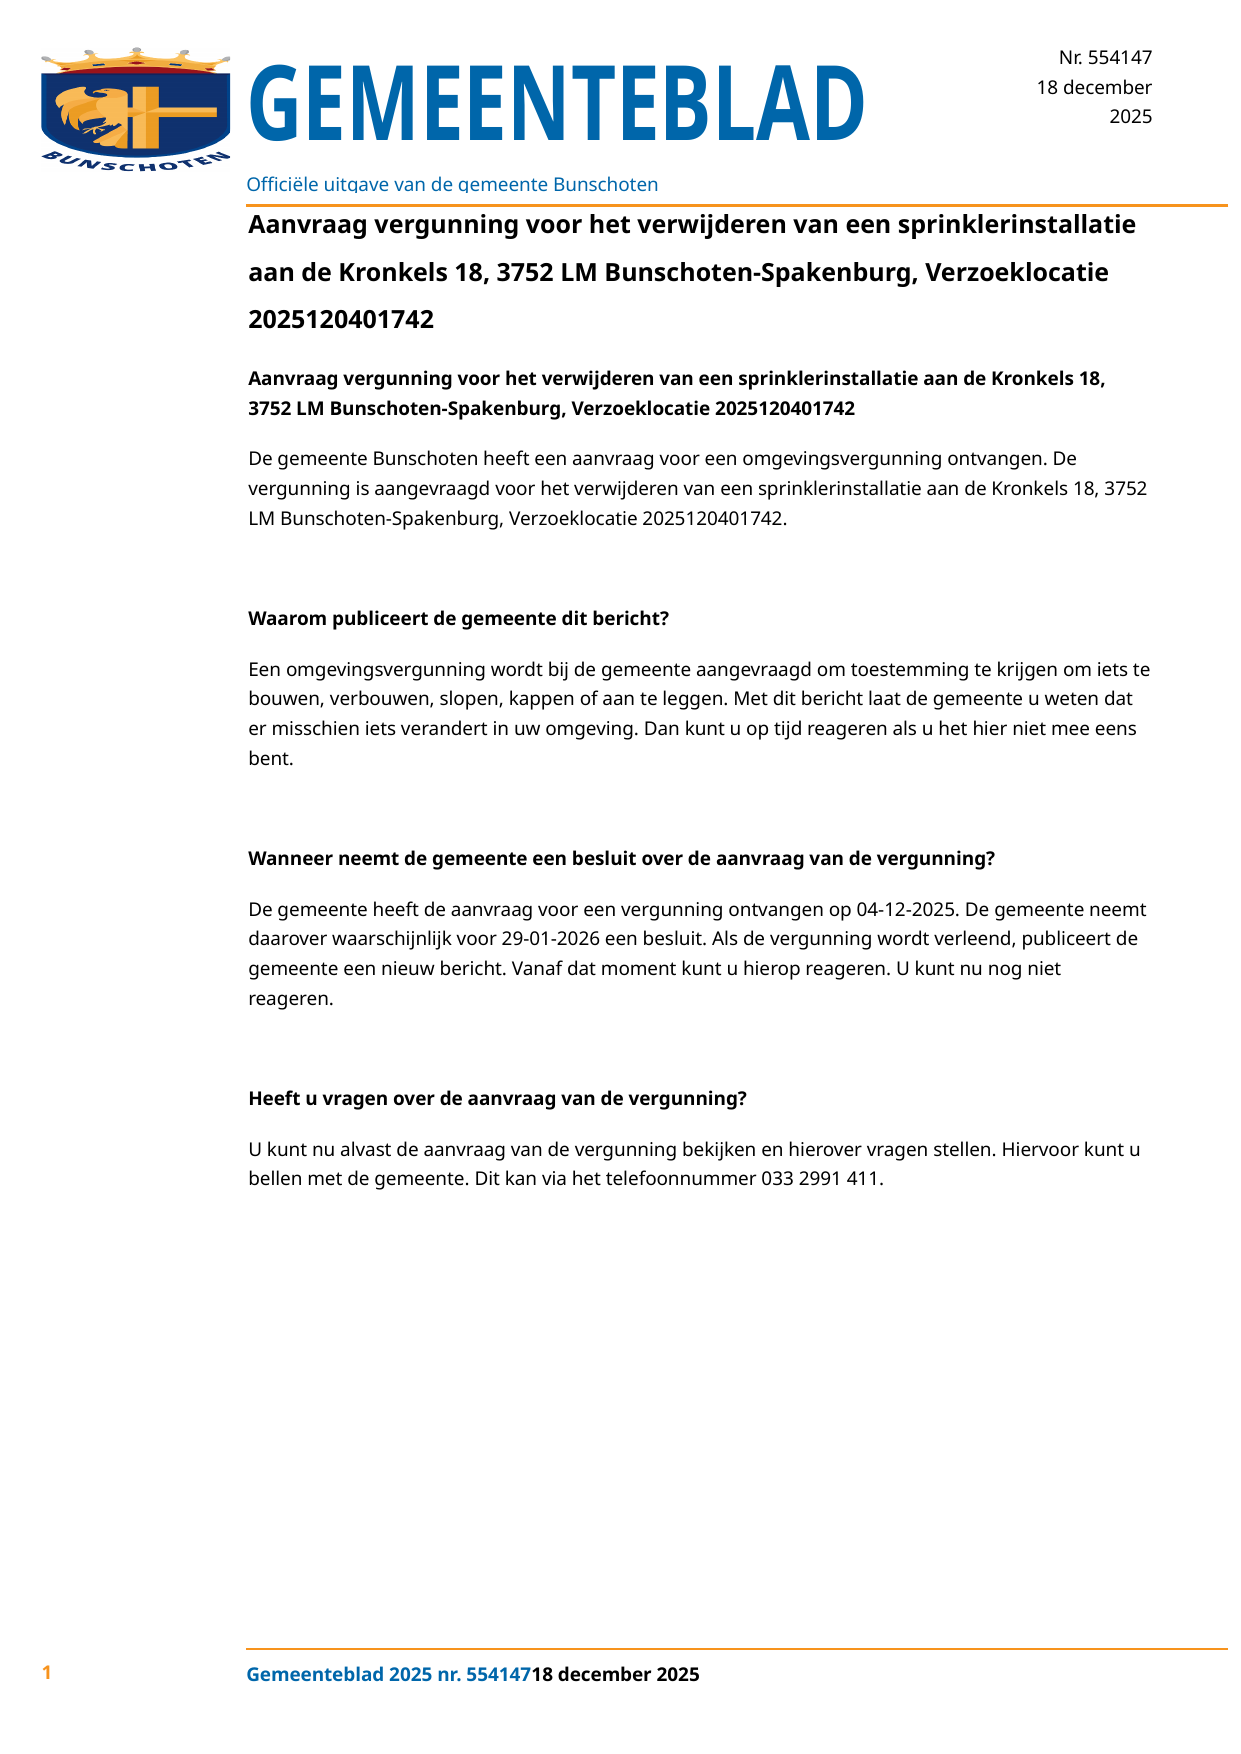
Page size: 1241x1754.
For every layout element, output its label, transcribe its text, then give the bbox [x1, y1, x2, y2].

text Aanvraag vergunning voor het verwijderen van een sprinklerinstallatie aan de Kronkels 18, 3752 LM Bunschoten-Spakenburg, Verzoeklocatie 2025120401742 [248, 207, 1152, 336]
text Een omgevingsvergunning wordt bij de gemeente aangevraagd om toestemming te krijgen om iets te bouwen, verbouwen, slopen, kappen of aan te leggen. Met dit bericht laat de gemeente u weten dat er misschien iets verandert in uw omgeving. Dan kunt u op tijd reageren als u het hier niet mee eens bent. [248, 656, 1152, 770]
text Heeft u vragen over de aanvraag van de vergunning? [248, 1086, 1152, 1111]
text Aanvraag vergunning voor het verwijderen van een sprinklerinstallatie aan de Kronkels 18, 3752 LM Bunschoten-Spakenburg, Verzoeklocatie 2025120401742 [248, 366, 1152, 421]
text De gemeente heeft de aanvraag voor een vergunning ontvangen op 04-12-2025. De gemeente neemt daarover waarschijnlijk voor 29-01-2026 een besluit. Als de vergunning wordt verleend, publiceert de gemeente een nieuw bericht. Vanaf dat moment kunt u hierop reageren. U kunt nu nog niet reageren. [248, 896, 1152, 1010]
text De gemeente Bunschoten heeft een aanvraag voor een omgevingsvergunning ontvangen. De vergunning is aangevraagd voor het verwijderen van een sprinklerinstallatie aan de Kronkels 18, 3752 LM Bunschoten-Spakenburg, Verzoeklocatie 2025120401742. [248, 446, 1152, 530]
picture [41, 47, 231, 172]
text Waarom publiceert de gemeente dit bericht? [248, 606, 1152, 631]
text Wanneer neemt de gemeente een besluit over de aanvraag van de vergunning? [248, 846, 1152, 871]
text U kunt nu alvast de aanvraag van de vergunning bekijken en hierover vragen stellen. Hiervoor kunt u bellen met de gemeente. Dit kan via het telefoonnummer 033 2991 411. [248, 1136, 1152, 1191]
